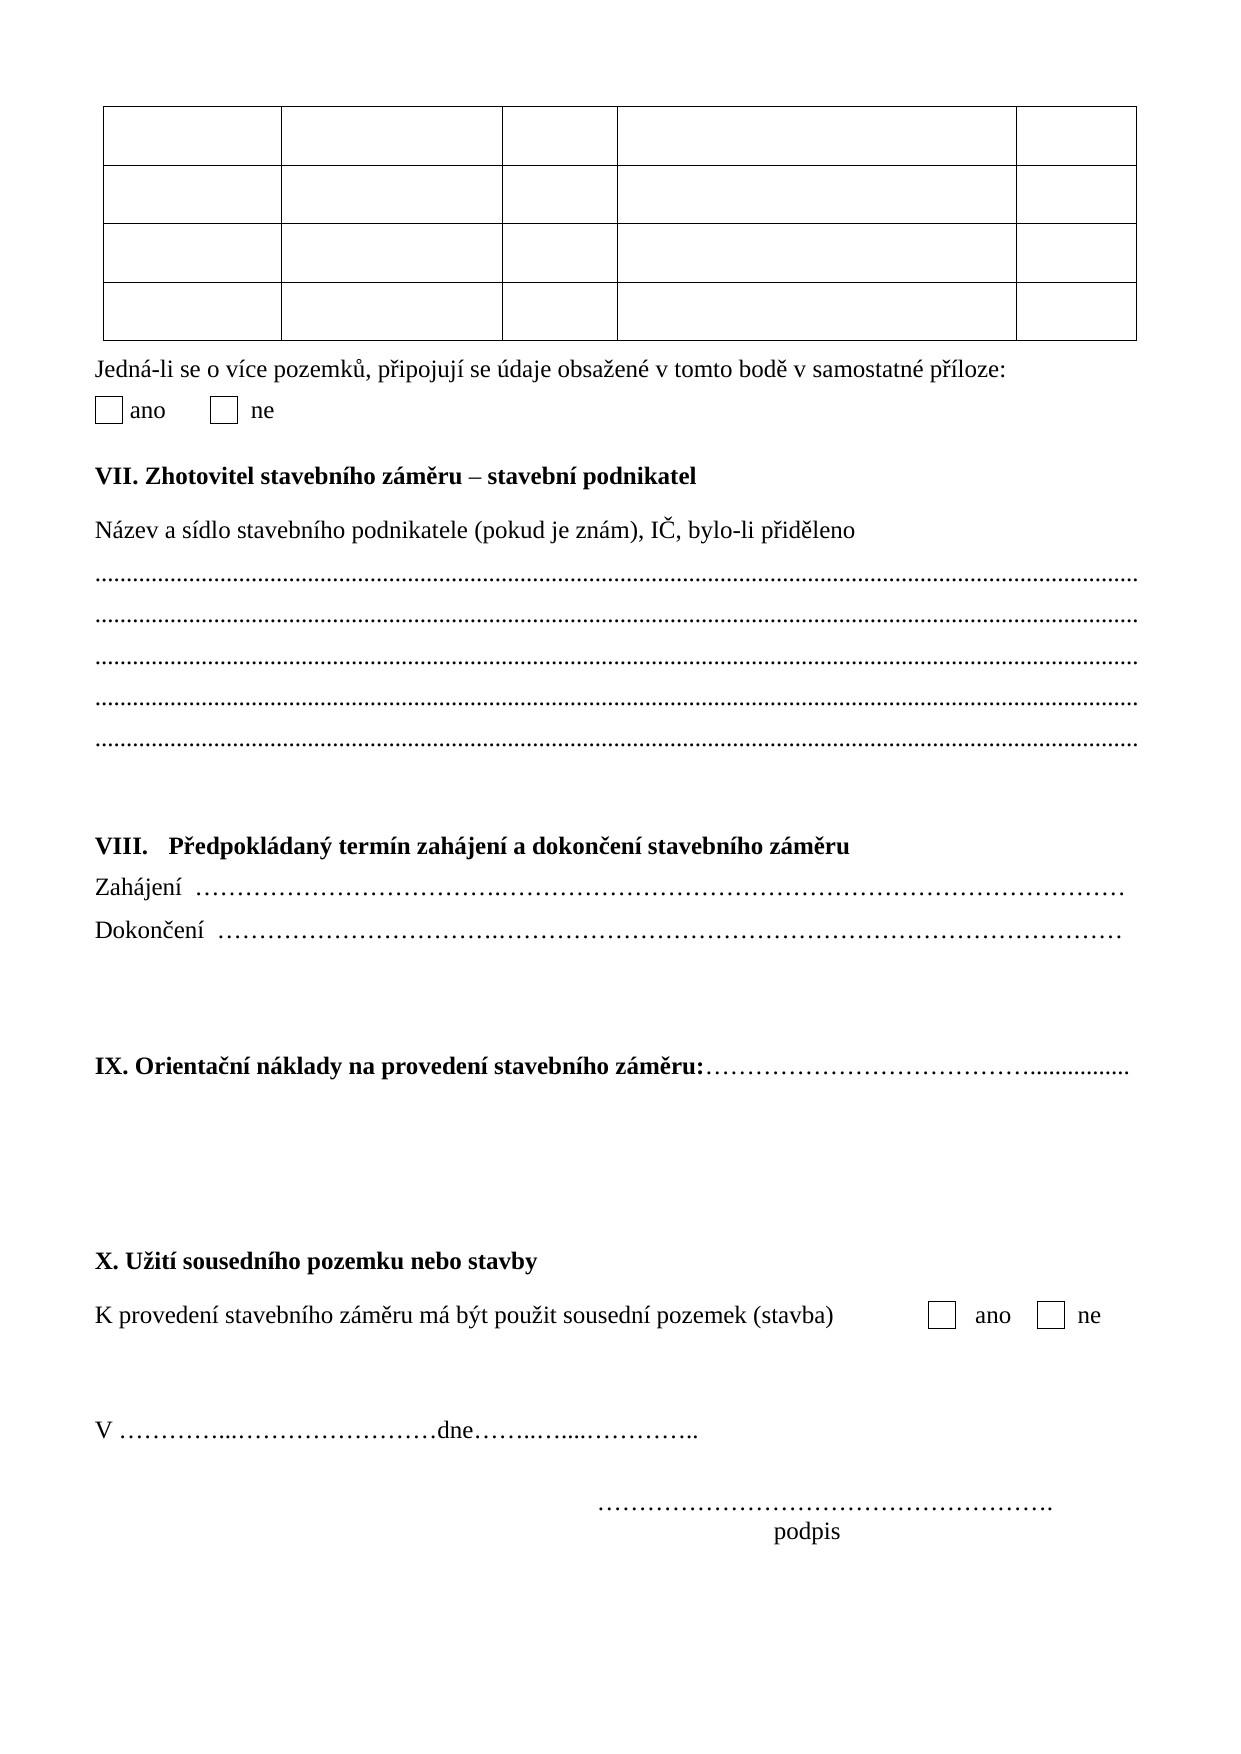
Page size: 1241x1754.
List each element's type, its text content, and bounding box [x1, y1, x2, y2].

text V …………...……………………dne……..…....………….. [94, 1415, 1146, 1444]
table_cell [282, 166, 502, 223]
text ....................................................................................................................................................................... [94, 682, 1146, 711]
table_cell [104, 107, 281, 165]
text Název a sídlo stavebního podnikatele (pokud je znám), IČ, bylo-li přiděleno [94, 515, 1146, 544]
table_cell [1017, 283, 1136, 340]
table_cell [282, 283, 502, 340]
text ....................................................................................................................................................................... [94, 558, 1146, 587]
table_cell [503, 107, 617, 165]
table_cell [104, 166, 281, 223]
text Jedná-li se o více pozemků, připojují se údaje obsažené v tomto bodě v samostatné příloze: [94, 354, 1146, 383]
table_cell [503, 166, 617, 223]
table_cell [104, 283, 281, 340]
table_cell [104, 224, 281, 282]
text X. Užití sousedního pozemku nebo stavby [94, 1246, 1146, 1275]
table_cell [282, 224, 502, 282]
table_cell [618, 283, 1016, 340]
table_cell [1017, 166, 1136, 223]
table_cell [618, 224, 1016, 282]
table_cell [503, 283, 617, 340]
table_cell [282, 107, 502, 165]
text Dokončení …………………………….………………………………………………………………… [94, 915, 1146, 944]
text ....................................................................................................................................................................... [94, 723, 1146, 752]
text ………………………………………………. [597, 1487, 1146, 1516]
table_cell [618, 107, 1016, 165]
text Zahájení ……………………………….………………………………………………………………… [94, 872, 1146, 901]
text K provedení stavebního záměru má být použit sousední pozemek (stavba) ano ne [94, 1300, 1146, 1329]
table_cell [1017, 107, 1136, 165]
table_cell [618, 166, 1016, 223]
text ano ne [94, 395, 1146, 424]
table_cell [503, 224, 617, 282]
table_cell [1017, 224, 1136, 282]
list Předpokládaný termín zahájení a dokončení stavebního záměru [94, 831, 1146, 859]
text ....................................................................................................................................................................... [94, 599, 1146, 628]
text ....................................................................................................................................................................... [94, 641, 1146, 669]
text podpis [774, 1516, 1146, 1544]
text IX. Orientační náklady na provedení stavebního záměru:…………………………………................ [94, 1051, 1146, 1080]
text VII. Zhotovitel stavebního záměru – stavební podnikatel [94, 461, 1146, 490]
